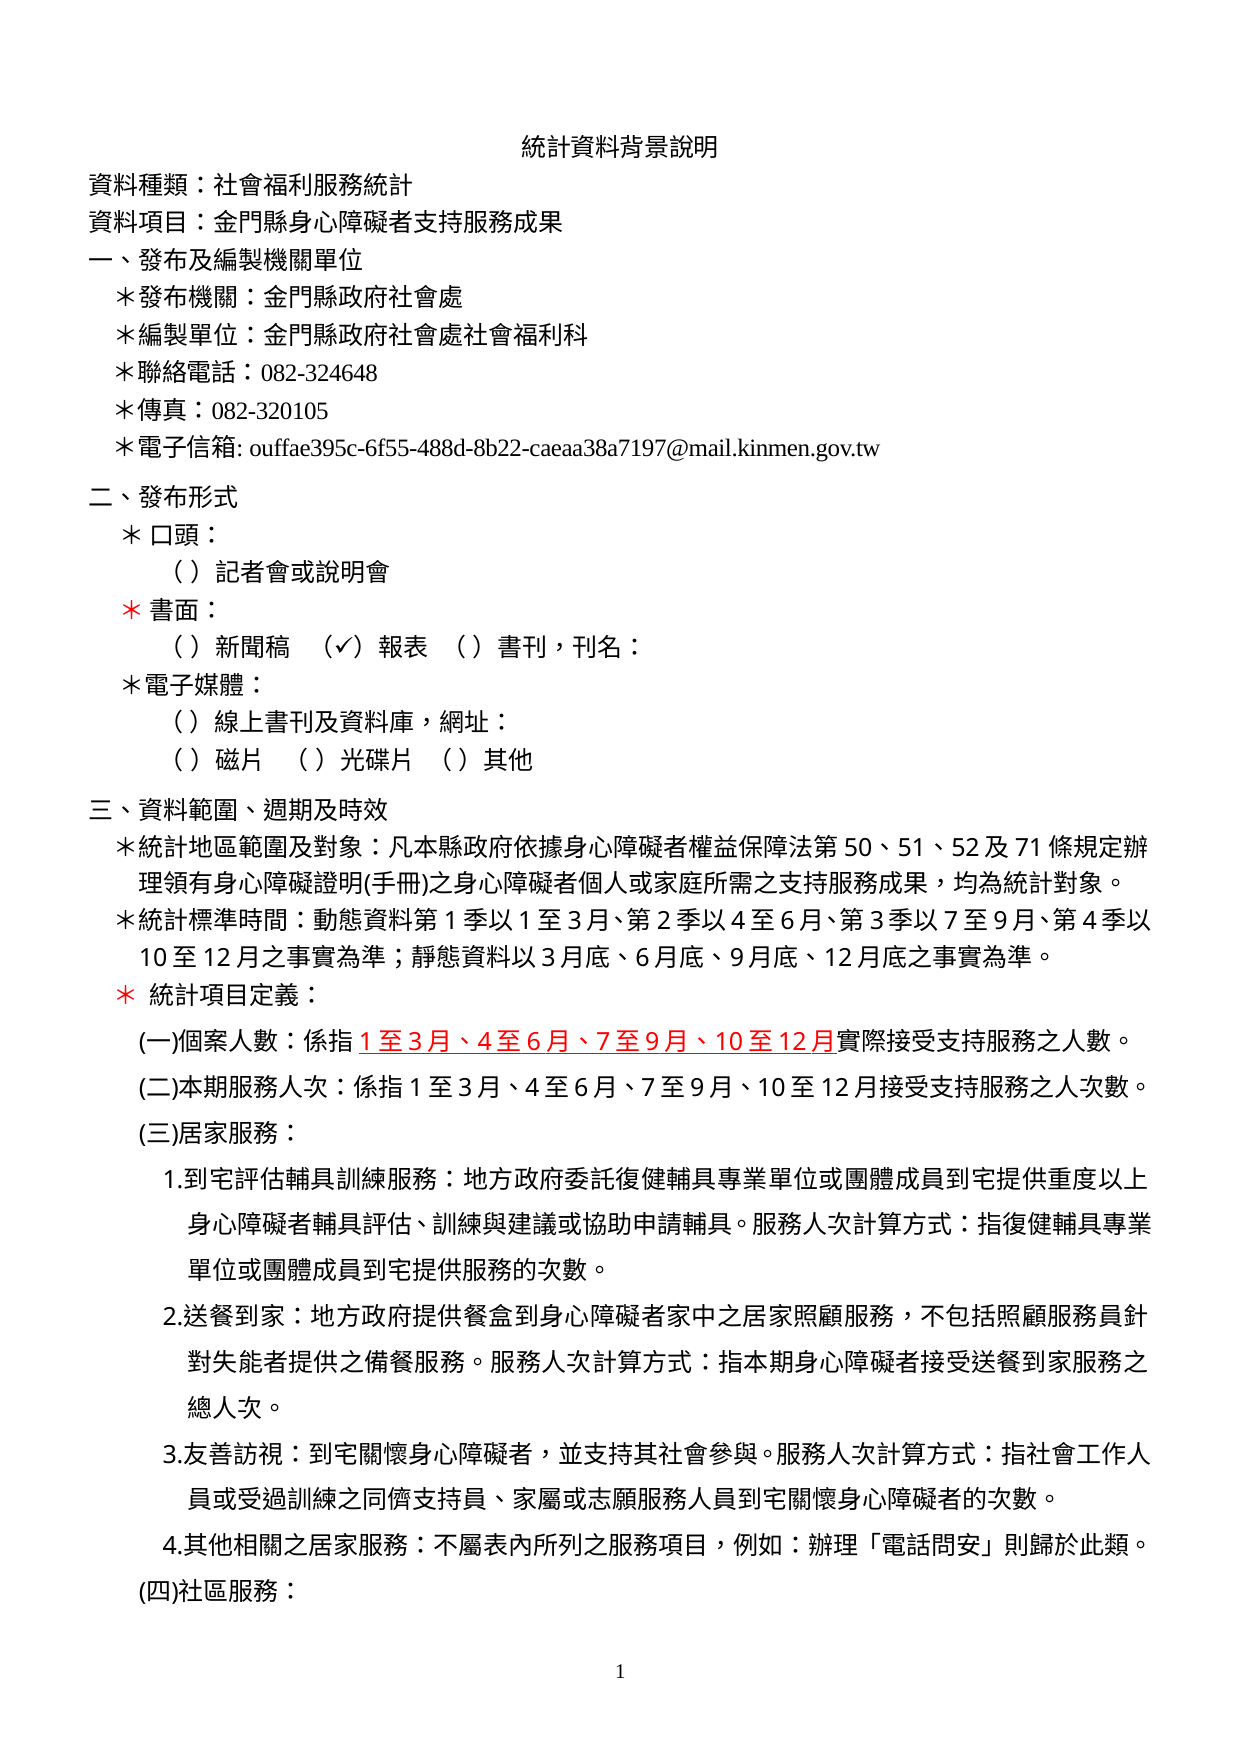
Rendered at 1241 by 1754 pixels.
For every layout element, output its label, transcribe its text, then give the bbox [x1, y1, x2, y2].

text 1.到宅評估輔具訓練服務：地方政府委託復健輔具專業單位或團體成員到宅提供重度以上身心障礙者輔具評估、訓練與建議或協助申請輔具。服務人次計算方式：指復健輔具專業單位或團體成員到宅提供服務的次數。 [162, 1149, 1152, 1287]
text 3.友善訪視：到宅關懷身心障礙者，並支持其社會參與。服務人次計算方式：指社會工作人員或受過訓練之同儕支持員、家屬或志願服務人員到宅關懷身心障礙者的次數。 [162, 1424, 1152, 1516]
list 統計項目定義： [114, 974, 1152, 1012]
text ＊統計標準時間：動態資料第1季以1至3月、第2季以4至6月、第3季以7至9月、第4季以10至12月之事實為準；靜態資料以3月底、6月底、9月底、12月底之事實為準。 [114, 899, 1152, 974]
text 4.其他相關之居家服務：不屬表內所列之服務項目，例如：辦理「電話問安」則歸於此類。 [162, 1516, 1152, 1562]
text 三、資料範圍、週期及時效 [89, 789, 1152, 827]
text (一)個案人數：係指1至3月、4至6月、7至9月、10至12月實際接受支持服務之人數。 [139, 1012, 1152, 1058]
text 統計資料背景說明 [89, 127, 1152, 164]
text (三)居家服務： [139, 1104, 1152, 1149]
text （ ）磁片 （ ）光碟片 （ ）其他 [159, 739, 1186, 777]
text (二)本期服務人次：係指1至3月、4至6月、7至9月、10至12月接受支持服務之人次數。 [139, 1058, 1152, 1104]
text ＊發布機關：金門縣政府社會處 [114, 277, 1152, 314]
text 2.送餐到家：地方政府提供餐盒到身心障礙者家中之居家照顧服務，不包括照顧服務員針對失能者提供之備餐服務。服務人次計算方式：指本期身心障礙者接受送餐到家服務之總人次。 [162, 1287, 1152, 1424]
text 二、發布形式 [89, 477, 1152, 514]
list 書面： [119, 589, 1152, 627]
text ＊編製單位：金門縣政府社會處社會福利科 [114, 314, 1152, 352]
text 資料項目：金門縣身心障礙者支持服務成果 [89, 202, 1152, 239]
text （ ）新聞稿 （）報表 （ ）書刊，刊名： [159, 627, 1186, 664]
text 資料種類：社會福利服務統計 [89, 164, 1152, 202]
text ＊統計地區範圍及對象：凡本縣政府依據身心障礙者權益保障法第50、51、52及71條規定辦理領有身心障礙證明(手冊)之身心障礙者個人或家庭所需之支持服務成果，均為統計對象。 [114, 827, 1152, 899]
text （ ）線上書刊及資料庫，網址： [159, 702, 1186, 739]
text ＊聯絡電話：082-324648 [113, 352, 1152, 389]
text ＊電子媒體： [119, 664, 1152, 702]
text ＊傳真：082-320105 [113, 389, 1152, 427]
text 一、發布及編製機關單位 [89, 239, 1152, 277]
text （ ）記者會或說明會 [159, 552, 1186, 589]
text (四)社區服務： [139, 1562, 1152, 1608]
list 口頭： [119, 514, 1152, 552]
text ＊電子信箱: ouffae395c-6f55-488d-8b22-caeaa38a7197@mail.kinmen.gov.tw [113, 427, 1152, 464]
